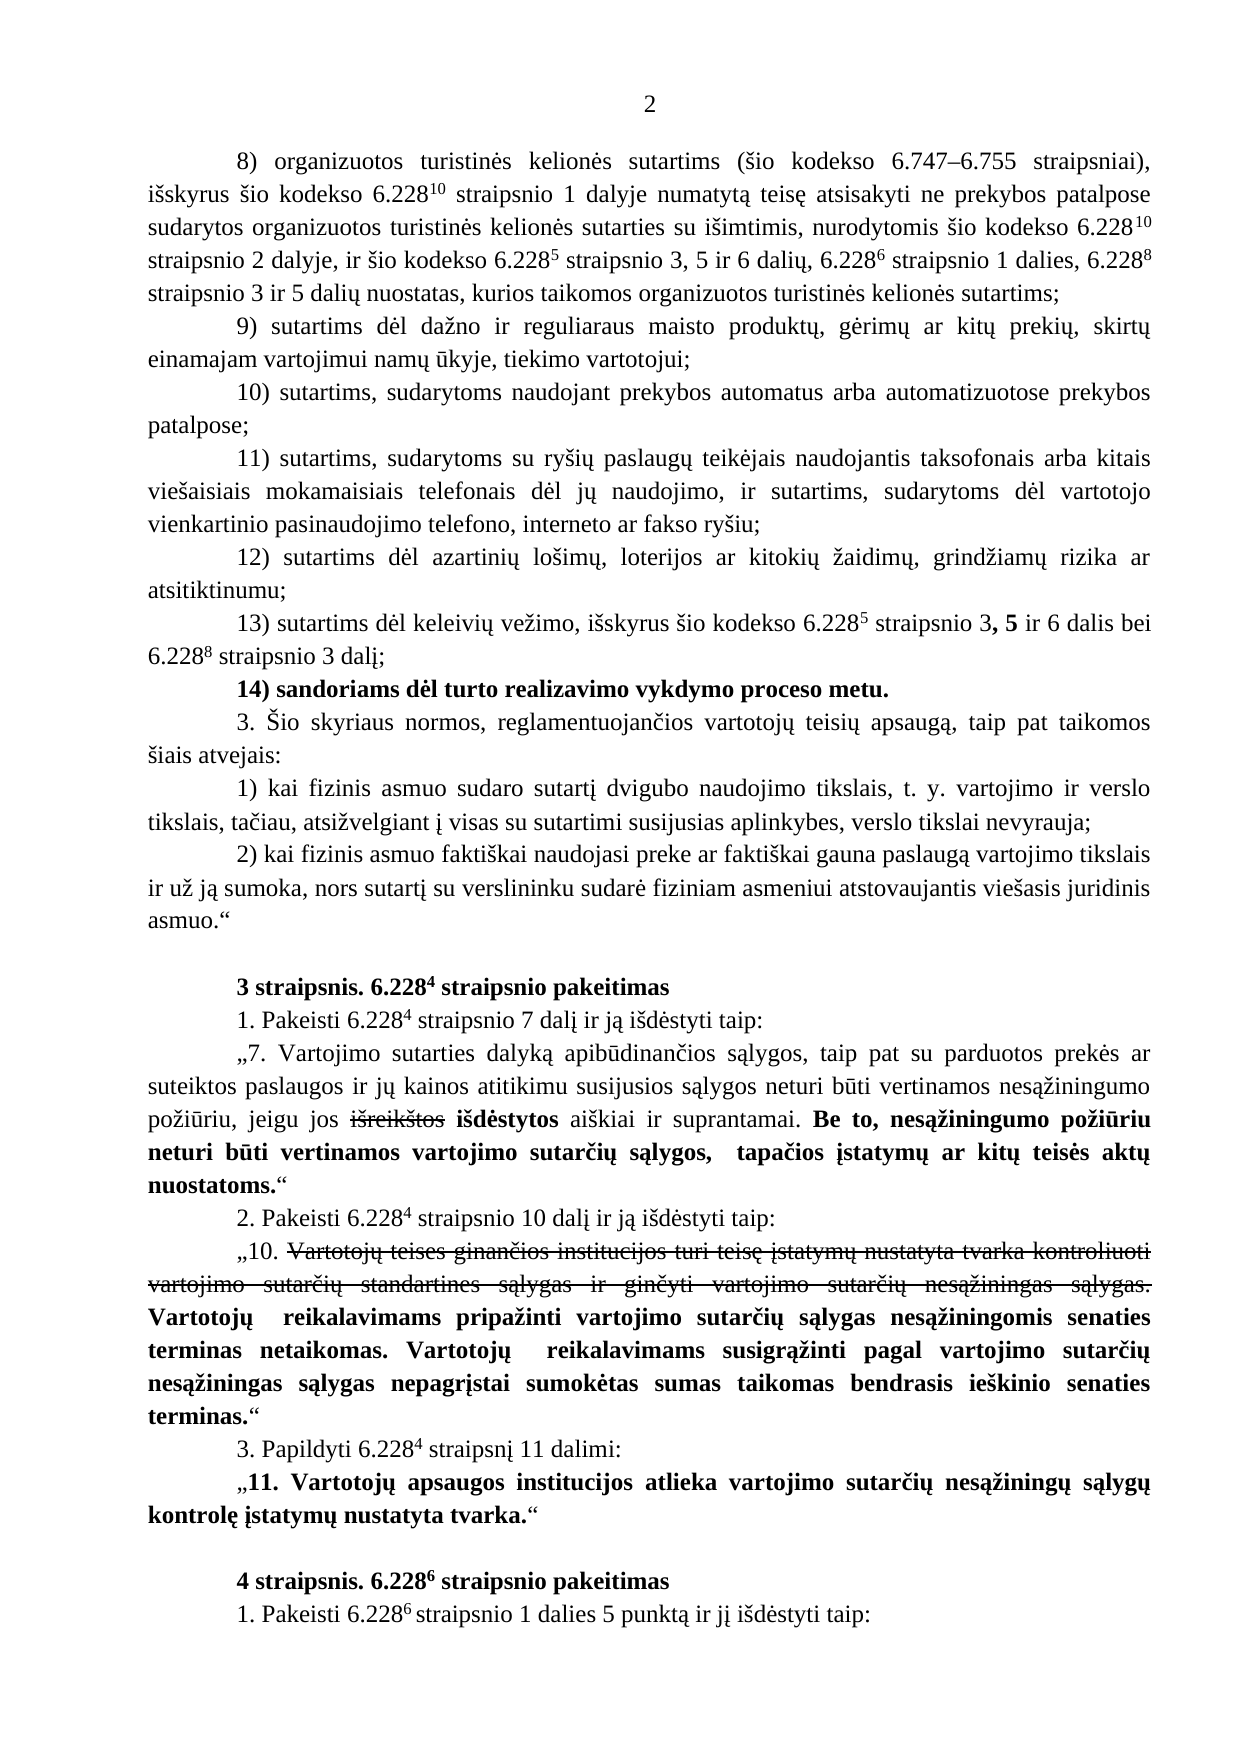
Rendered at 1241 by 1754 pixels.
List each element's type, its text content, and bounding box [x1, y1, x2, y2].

text „10. Vartotojų teises ginančios institucijos turi teisę įstatymų nustatyta tvarka kontroliuoti vartojimo sutarčių standartines sąlygas ir ginčyti vartojimo sutarčių nesąžiningas sąlygas. Vartotojų reikalavimams pripažinti vartojimo sutarčių sąlygas nesąžiningomis senaties terminas netaikomas. Vartotojų reikalavimams susigrąžinti pagal vartojimo sutarčių nesąžiningas sąlygas nepagrįstai sumokėtas sumas taikomas bendrasis ieškinio senaties terminas.“ [148, 1286, 1152, 1430]
text 2) kai fizinis asmuo faktiškai naudojasi preke ar faktiškai gauna paslaugą vartojimo tikslais ir už ją sumoka, nors sutartį su verslininku sudarė fiziniam asmeniui atstovaujantis viešasis juridinis asmuo.“ [148, 839, 1152, 934]
text 2. Pakeisti 6.2284 straipsnio 10 dalį ir ją išdėstyti taip: [148, 1203, 1152, 1232]
text „10. Vartotojų teises ginančios institucijos turi teisę įstatymų nustatyta tvarka kontroliuoti vartojimo sutarčių standartines sąlygas ir ginčyti vartojimo sutarčių nesąžiningas sąlygas. Vartotojų reikalavimams pripažinti vartojimo sutarčių sąlygas nesąžiningomis senaties terminas netaikomas. Vartotojų reikalavimams susigrąžinti pagal vartojimo sutarčių nesąžiningas sąlygas nepagrįstai sumokėtas sumas taikomas bendrasis ieškinio senaties terminas.“ [148, 1236, 1152, 1284]
text „11. Vartotojų apsaugos institucijos atlieka vartojimo sutarčių nesąžiningų sąlygų kontrolę įstatymų nustatyta tvarka.“ [148, 1467, 1152, 1529]
text 3. Šio skyriaus normos, reglamentuojančios vartotojų teisių apsaugą, taip pat taikomos šiais atvejais: [148, 707, 1152, 769]
text 14) sandoriams dėl turto realizavimo vykdymo proceso metu. [148, 674, 1152, 703]
text 1. Pakeisti 6.2286 straipsnio 1 dalies 5 punktą ir jį išdėstyti taip: [148, 1599, 1152, 1628]
text 10) sutartims, sudarytoms naudojant prekybos automatus arba automatizuotose prekybos patalpose; [148, 377, 1152, 439]
text 3. Papildyti 6.2284 straipsnį 11 dalimi: [148, 1434, 1152, 1463]
text 12) sutartims dėl azartinių lošimų, loterijos ar kitokių žaidimų, grindžiamų rizika ar atsitiktinumu; [148, 542, 1152, 604]
text 11) sutartims, sudarytoms su ryšių paslaugų teikėjais naudojantis taksofonais arba kitais viešaisiais mokamaisiais telefonais dėl jų naudojimo, ir sutartims, sudarytoms dėl vartotojo vienkartinio pasinaudojimo telefono, interneto ar fakso ryšiu; [148, 443, 1152, 538]
text 4 straipsnis. 6.2286 straipsnio pakeitimas [148, 1566, 1152, 1595]
text 13) sutartims dėl keleivių vežimo, išskyrus šio kodekso 6.2285 straipsnio 3, 5 ir 6 dalis bei 6.2288 straipsnio 3 dalį; [148, 608, 1152, 670]
text 9) sutartims dėl dažno ir reguliaraus maisto produktų, gėrimų ar kitų prekių, skirtų einamajam vartojimui namų ūkyje, tiekimo vartotojui; [148, 311, 1152, 373]
text 1) kai fizinis asmuo sudaro sutartį dvigubo naudojimo tikslais, t. y. vartojimo ir verslo tikslais, tačiau, atsižvelgiant į visas su sutartimi susijusias aplinkybes, verslo tikslai nevyrauja; [148, 773, 1152, 835]
text 1. Pakeisti 6.2284 straipsnio 7 dalį ir ją išdėstyti taip: [148, 1005, 1152, 1033]
text „7. Vartojimo sutarties dalyką apibūdinančios sąlygos, taip pat su parduotos prekės ar suteiktos paslaugos ir jų kainos atitikimu susijusios sąlygos neturi būti vertinamos nesąžiningumo požiūriu, jeigu jos išreikštos išdėstytos aiškiai ir suprantamai. Be to, nesąžiningumo požiūriu neturi būti vertinamos vartojimo sutarčių sąlygos, tapačios įstatymų ar kitų teisės aktų nuostatoms.“ [148, 1038, 1152, 1198]
text 3 straipsnis. 6.2284 straipsnio pakeitimas [148, 972, 1152, 1000]
text 8) organizuotos turistinės kelionės sutartims (šio kodekso 6.747–6.755 straipsniai), išskyrus šio kodekso 6.22810 straipsnio 1 dalyje numatytą teisę atsisakyti ne prekybos patalpose sudarytos organizuotos turistinės kelionės sutarties su išimtimis, nurodytomis šio kodekso 6.22810 straipsnio 2 dalyje, ir šio kodekso 6.2285 straipsnio 3, 5 ir 6 dalių, 6.2286 straipsnio 1 dalies, 6.2288 straipsnio 3 ir 5 dalių nuostatas, kurios taikomos organizuotos turistinės kelionės sutartims; [148, 146, 1152, 307]
